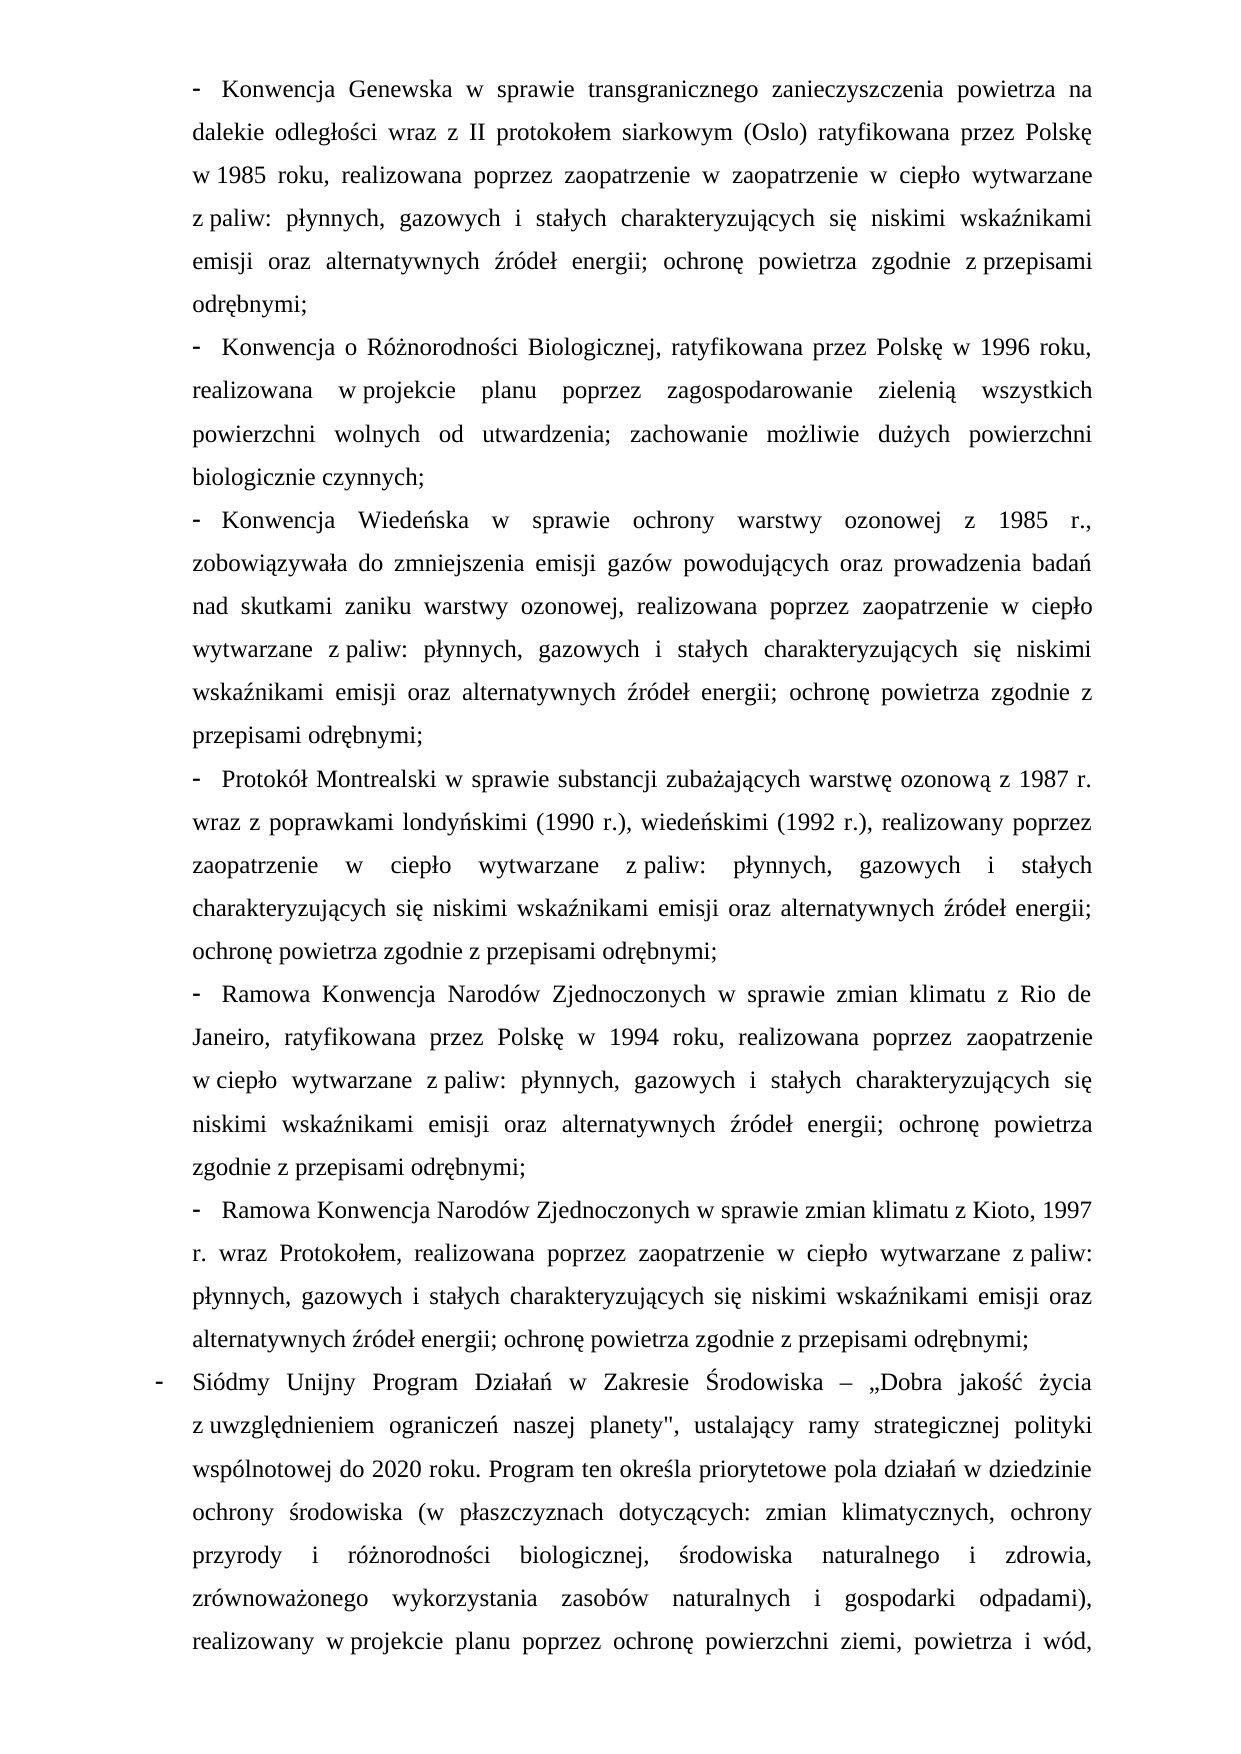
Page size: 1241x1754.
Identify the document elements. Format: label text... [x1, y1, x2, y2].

list Ramowa Konwencja Narodów Zjednoczonych w sprawie zmian klimatu z Kioto, 1997 r. wraz Protokołem, realizowana poprzez zaopatrzenie w ciepło wytwarzane z paliw: płynnych, gazowych i stałych charakteryzujących się niskimi wskaźnikami emisji oraz alternatywnych źródeł energii; ochronę powietrza zgodnie z przepisami odrębnymi; [192, 1195, 1093, 1353]
list Ramowa Konwencja Narodów Zjednoczonych w sprawie zmian klimatu z Rio de Janeiro, ratyfikowana przez Polskę w 1994 roku, realizowana poprzez zaopatrzenie w ciepło wytwarzane z paliw: płynnych, gazowych i stałych charakteryzujących się niskimi wskaźnikami emisji oraz alternatywnych źródeł energii; ochronę powietrza zgodnie z przepisami odrębnymi; [192, 979, 1093, 1181]
list Siódmy Unijny Program Działań w Zakresie Środowiska – „Dobra jakość życia z uwzględnieniem ograniczeń naszej planety", ustalający ramy strategicznej polityki wspólnotowej do 2020 roku. Program ten określa priorytetowe pola działań w dziedzinie ochrony środowiska (w płaszczyznach dotyczących: zmian klimatycznych, ochrony przyrody i różnorodności biologicznej, środowiska naturalnego i zdrowia, zrównoważonego wykorzystania zasobów naturalnych i gospodarki odpadami), realizowany w projekcie planu poprzez ochronę powierzchni ziemi, powietrza i wód, [155, 1367, 1093, 1655]
list Konwencja Wiedeńska w sprawie ochrony warstwy ozonowej z 1985 r., zobowiązywała do zmniejszenia emisji gazów powodujących oraz prowadzenia badań nad skutkami zaniku warstwy ozonowej, realizowana poprzez zaopatrzenie w ciepło wytwarzane z paliw: płynnych, gazowych i stałych charakteryzujących się niskimi wskaźnikami emisji oraz alternatywnych źródeł energii; ochronę powietrza zgodnie z przepisami odrębnymi; [192, 505, 1093, 749]
list Konwencja o Różnorodności Biologicznej, ratyfikowana przez Polskę w 1996 roku, realizowana w projekcie planu poprzez zagospodarowanie zielenią wszystkich powierzchni wolnych od utwardzenia; zachowanie możliwie dużych powierzchni biologicznie czynnych; [192, 332, 1093, 491]
list Protokół Montrealski w sprawie substancji zubażających warstwę ozonową z 1987 r. wraz z poprawkami londyńskimi (1990 r.), wiedeńskimi (1992 r.), realizowany poprzez zaopatrzenie w ciepło wytwarzane z paliw: płynnych, gazowych i stałych charakteryzujących się niskimi wskaźnikami emisji oraz alternatywnych źródeł energii; ochronę powietrza zgodnie z przepisami odrębnymi; [192, 764, 1093, 965]
list Konwencja Genewska w sprawie transgranicznego zanieczyszczenia powietrza na dalekie odległości wraz z II protokołem siarkowym (Oslo) ratyfikowana przez Polskę w 1985 roku, realizowana poprzez zaopatrzenie w zaopatrzenie w ciepło wytwarzane z paliw: płynnych, gazowych i stałych charakteryzujących się niskimi wskaźnikami emisji oraz alternatywnych źródeł energii; ochronę powietrza zgodnie z przepisami odrębnymi; [192, 74, 1093, 318]
